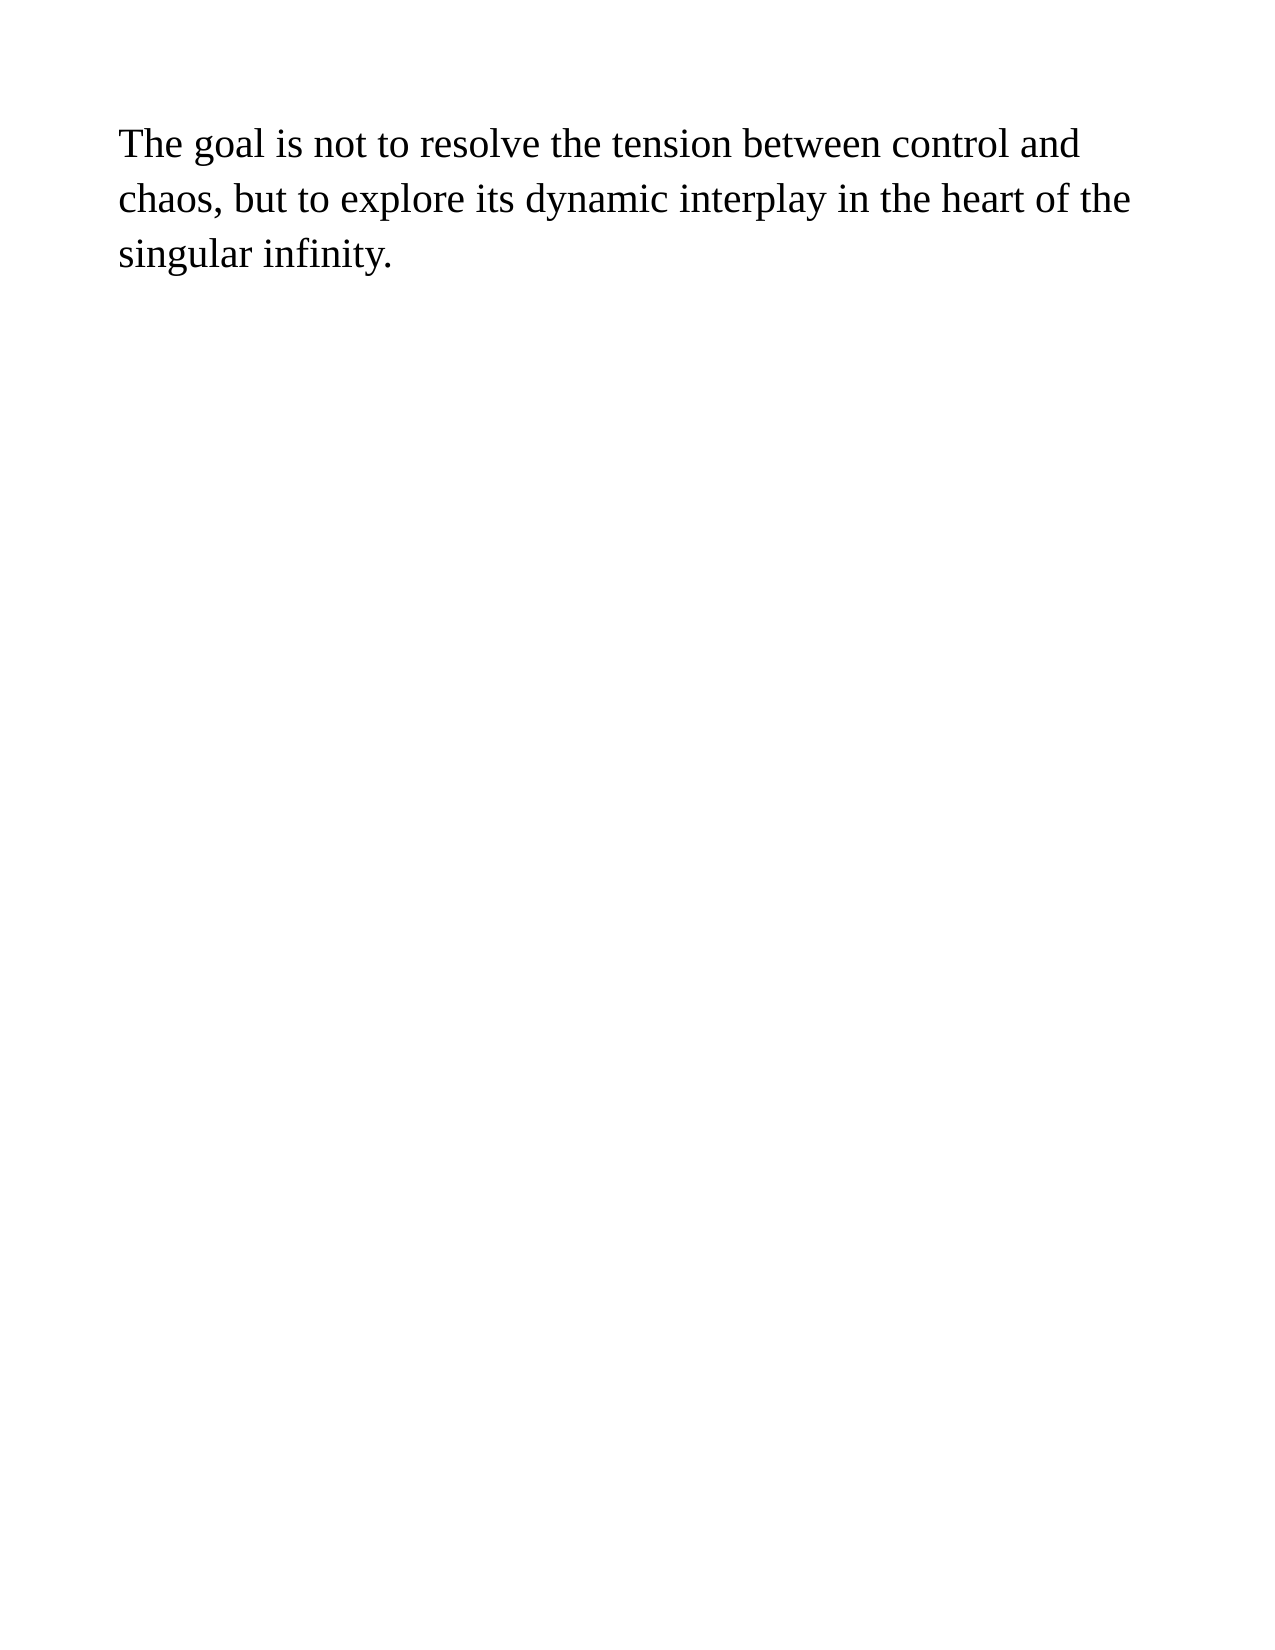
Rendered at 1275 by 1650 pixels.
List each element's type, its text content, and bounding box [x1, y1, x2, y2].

text The goal is not to resolve the tension between control and chaos, but to explore its dynamic interplay in the heart of the singular infinity. [118, 118, 1157, 276]
